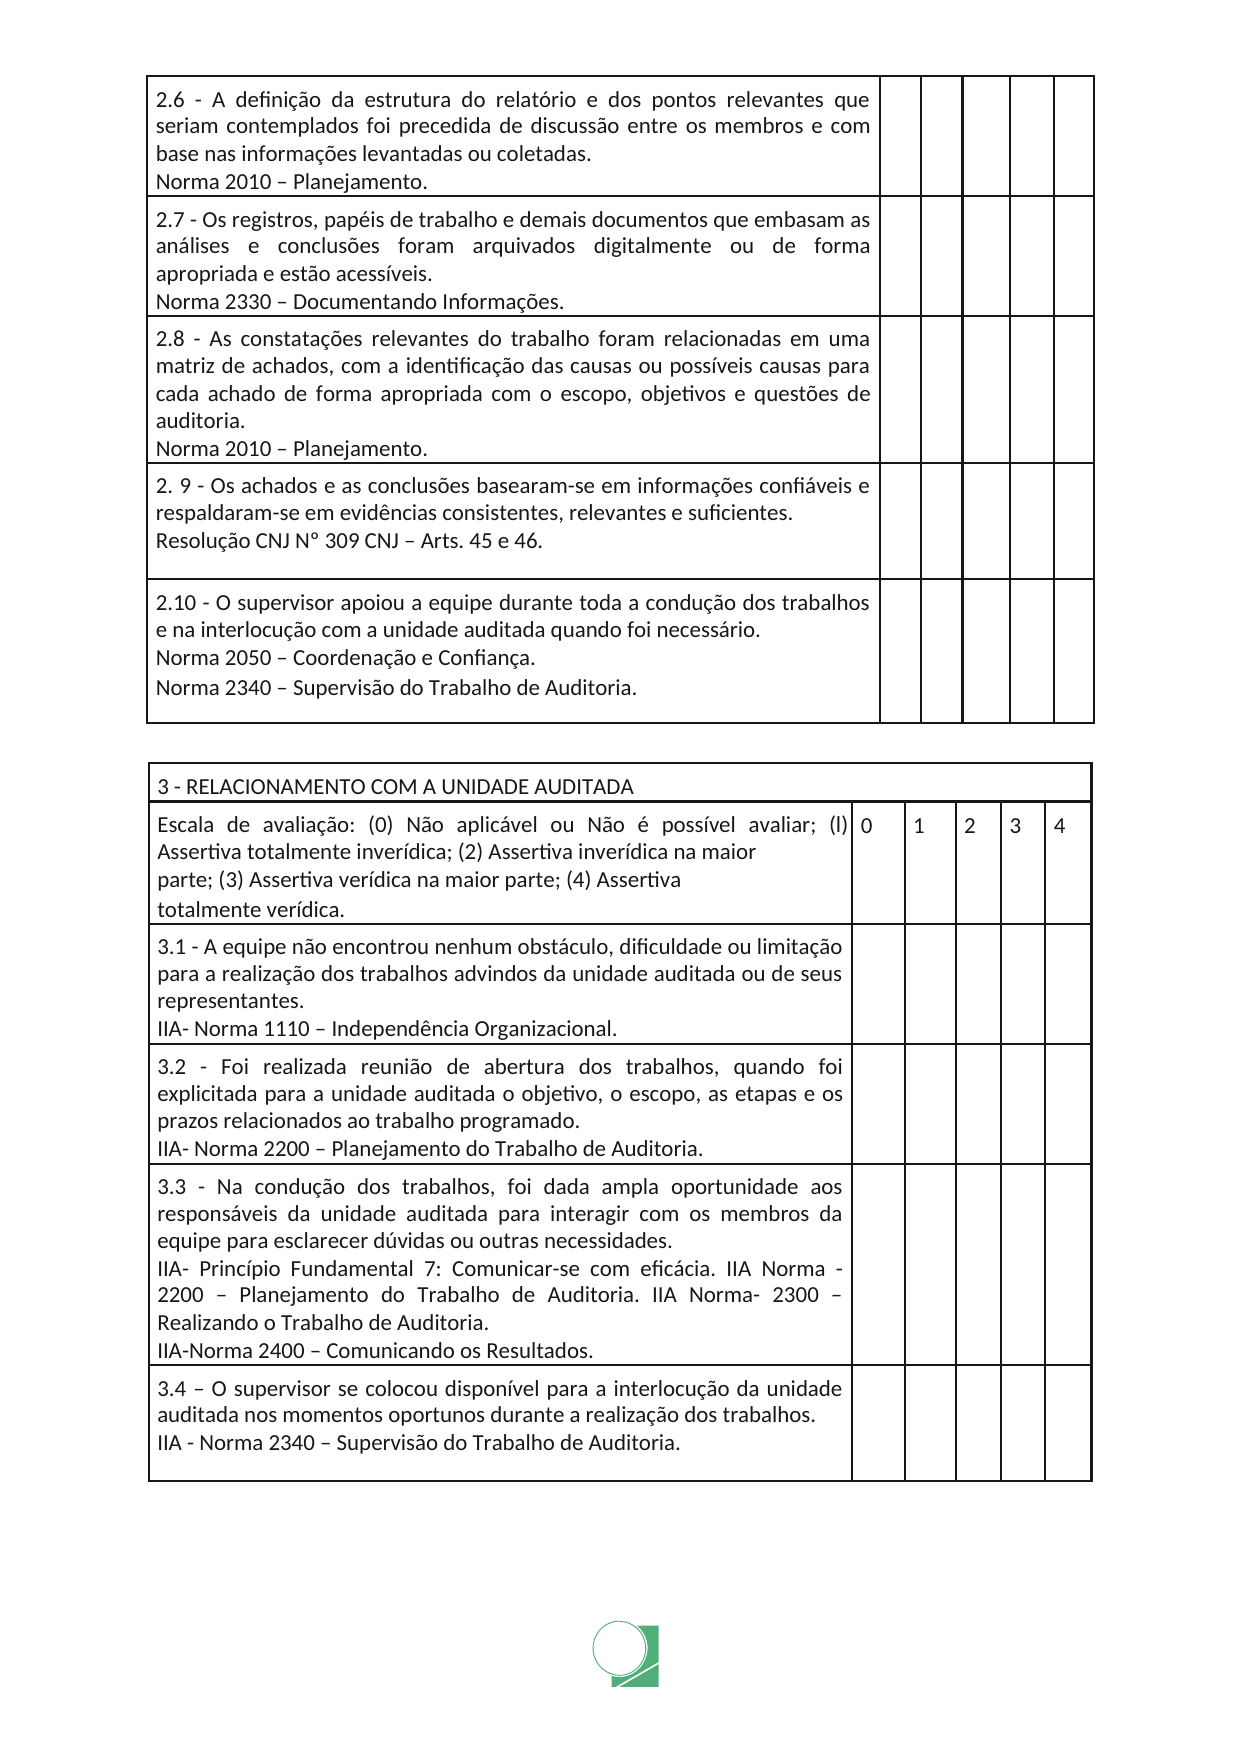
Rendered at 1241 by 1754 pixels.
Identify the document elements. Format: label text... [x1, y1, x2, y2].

table_cell 1 [906, 803, 955, 923]
table_cell [881, 464, 920, 578]
table_cell [1011, 464, 1053, 578]
table_cell [881, 317, 920, 462]
table_cell [853, 1366, 904, 1480]
table_cell [1046, 925, 1090, 1043]
table_cell [906, 1045, 955, 1162]
table_cell [1046, 1366, 1090, 1480]
table_cell [1055, 197, 1093, 315]
table_cell [853, 1045, 904, 1162]
table_cell [906, 1366, 955, 1480]
table_cell 4 [1046, 803, 1090, 923]
table_cell [1055, 464, 1093, 578]
table_cell 3.4 – O supervisor se colocou disponível para a interlocução da unidade auditada nos momentos oportunos durante a realização dos trabalhos. IIA - Norma 2340 – Supervisão do Trabalho de Auditoria. [150, 1366, 851, 1480]
table_cell 2 [957, 803, 1000, 923]
table_cell [964, 317, 1009, 462]
table_header 3 - RELACIONAMENTO COM A UNIDADE AUDITADA [150, 764, 1090, 800]
table_cell [1002, 1165, 1044, 1364]
table_cell [1011, 317, 1053, 462]
table_cell [922, 464, 961, 578]
table_cell [1046, 1045, 1090, 1162]
table_cell [957, 1165, 1000, 1364]
table_cell [1055, 77, 1093, 195]
table_cell 2.8 - As constatações relevantes do trabalho foram relacionadas em uma matriz de achados, com a identificação das causas ou possíveis causas para cada achado de forma apropriada com o escopo, objetivos e questões de auditoria. Norma 2010 – Planejamento. [148, 317, 879, 462]
table_cell 0 [853, 803, 904, 923]
table_cell [1055, 580, 1093, 722]
table_cell [922, 317, 961, 462]
table_cell [922, 580, 961, 722]
table_cell [881, 77, 920, 195]
table_cell [853, 925, 904, 1043]
table_cell [957, 1366, 1000, 1480]
table_cell 2. 9 - Os achados e as conclusões basearam-se em informações confiáveis e respaldaram-se em evidências consistentes, relevantes e suficientes. Resolução CNJ Nº 309 CNJ – Arts. 45 e 46. [148, 464, 879, 578]
table_cell [1002, 925, 1044, 1043]
table_cell [1046, 1165, 1090, 1364]
table_cell 3.1 - A equipe não encontrou nenhum obstáculo, dificuldade ou limitação para a realização dos trabalhos advindos da unidade auditada ou de seus representantes. IIA- Norma 1110 – Independência Organizacional. [150, 925, 851, 1043]
table_cell [964, 580, 1009, 722]
table_cell [1002, 1366, 1044, 1480]
table_cell [964, 77, 1009, 195]
table_cell [1002, 1045, 1044, 1162]
table_cell [957, 1045, 1000, 1162]
table_cell [957, 925, 1000, 1043]
table_cell [881, 580, 920, 722]
table_cell 3.2 - Foi realizada reunião de abertura dos trabalhos, quando foi explicitada para a unidade auditada o objetivo, o escopo, as etapas e os prazos relacionados ao trabalho programado. IIA- Norma 2200 – Planejamento do Trabalho de Auditoria. [150, 1045, 851, 1162]
table_cell 3 [1002, 803, 1044, 923]
table_cell 2.10 - O supervisor apoiou a equipe durante toda a condução dos trabalhos e na interlocução com a unidade auditada quando foi necessário. Norma 2050 – Coordenação e Confiança. Norma 2340 – Supervisão do Trabalho de Auditoria. [148, 580, 879, 722]
table_cell [922, 197, 961, 315]
table_cell [1011, 77, 1053, 195]
table_cell [1011, 197, 1053, 315]
table_cell [906, 1165, 955, 1364]
table_cell [1011, 580, 1053, 722]
table_cell [964, 464, 1009, 578]
table_cell Escala de avaliação: (0) Não aplicável ou Não é possível avaliar; (l) Assertiva totalmente inverídica; (2) Assertiva inverídica na maior parte; (3) Assertiva verídica na maior parte; (4) Assertiva totalmente verídica. [150, 803, 851, 923]
table_cell 3.3 - Na condução dos trabalhos, foi dada ampla oportunidade aos responsáveis da unidade auditada para interagir com os membros da equipe para esclarecer dúvidas ou outras necessidades. IIA- Princípio Fundamental 7: Comunicar-se com eficácia. IIA Norma - 2200 – Planejamento do Trabalho de Auditoria. IIA Norma- 2300 – Realizando o Trabalho de Auditoria. IIA-Norma 2400 – Comunicando os Resultados. [150, 1165, 851, 1364]
table_cell [853, 1165, 904, 1364]
table_cell [922, 77, 961, 195]
table_cell [1055, 317, 1093, 462]
table_cell [881, 197, 920, 315]
table_cell [964, 197, 1009, 315]
table_cell 2.6 - A definição da estrutura do relatório e dos pontos relevantes que seriam contemplados foi precedida de discussão entre os membros e com base nas informações levantadas ou coletadas. Norma 2010 – Planejamento. [148, 77, 879, 195]
table_cell [906, 925, 955, 1043]
table_cell 2.7 - Os registros, papéis de trabalho e demais documentos que embasam as análises e conclusões foram arquivados digitalmente ou de forma apropriada e estão acessíveis. Norma 2330 – Documentando Informações. [148, 197, 879, 315]
